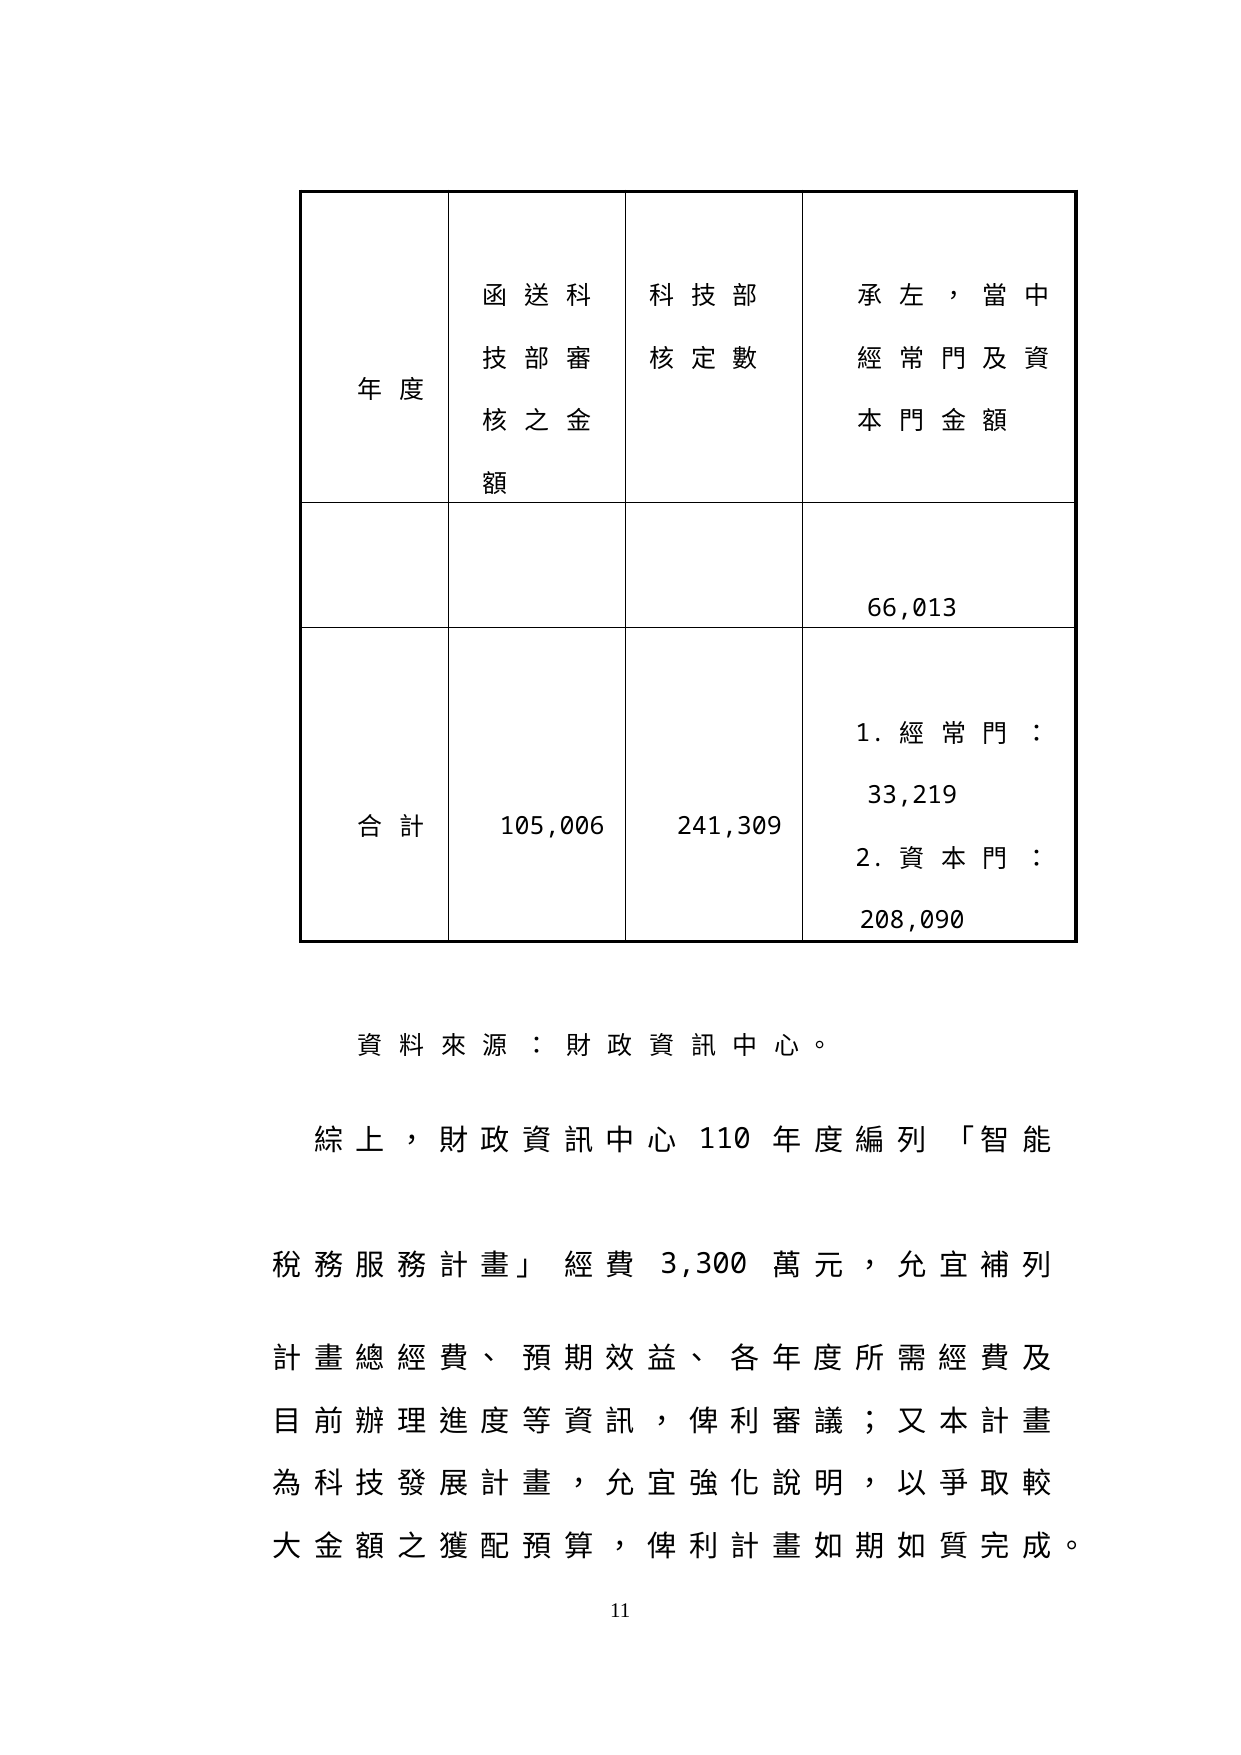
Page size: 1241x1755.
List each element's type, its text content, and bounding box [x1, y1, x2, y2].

table_header 科技部核定數 [626, 193, 802, 502]
text 資料來源：財政資訊中心。 [183, 1002, 1058, 1064]
table_cell 241,309 [626, 628, 802, 939]
table_cell [626, 503, 802, 627]
table_cell － [449, 503, 625, 627]
table_cell [302, 503, 448, 627]
table_cell 105,006 [449, 628, 625, 939]
table_header 承左，當中經常門及資本門金額 [803, 193, 1074, 502]
table_header 年度 [302, 193, 448, 502]
text 綜上，財政資訊中心110年度編列「智能稅務服務計畫」經費3,300萬元，允宜補列計畫總經費、預期效益、各年度所需經費及目前辦理進度等資訊，俾利審議；又本計畫為科技發展計畫，允宜強化說明，以爭取較大金額之獲配預算，俾利計畫如期如質完成。 [242, 1064, 1058, 1564]
table_header 函送科技部審核之金額 [449, 193, 625, 502]
table_cell 66,013 [803, 503, 1074, 627]
table_cell 1.經常門：33,219 2.資本門：208,090 [803, 628, 1074, 939]
table_cell 合計 [302, 628, 448, 939]
